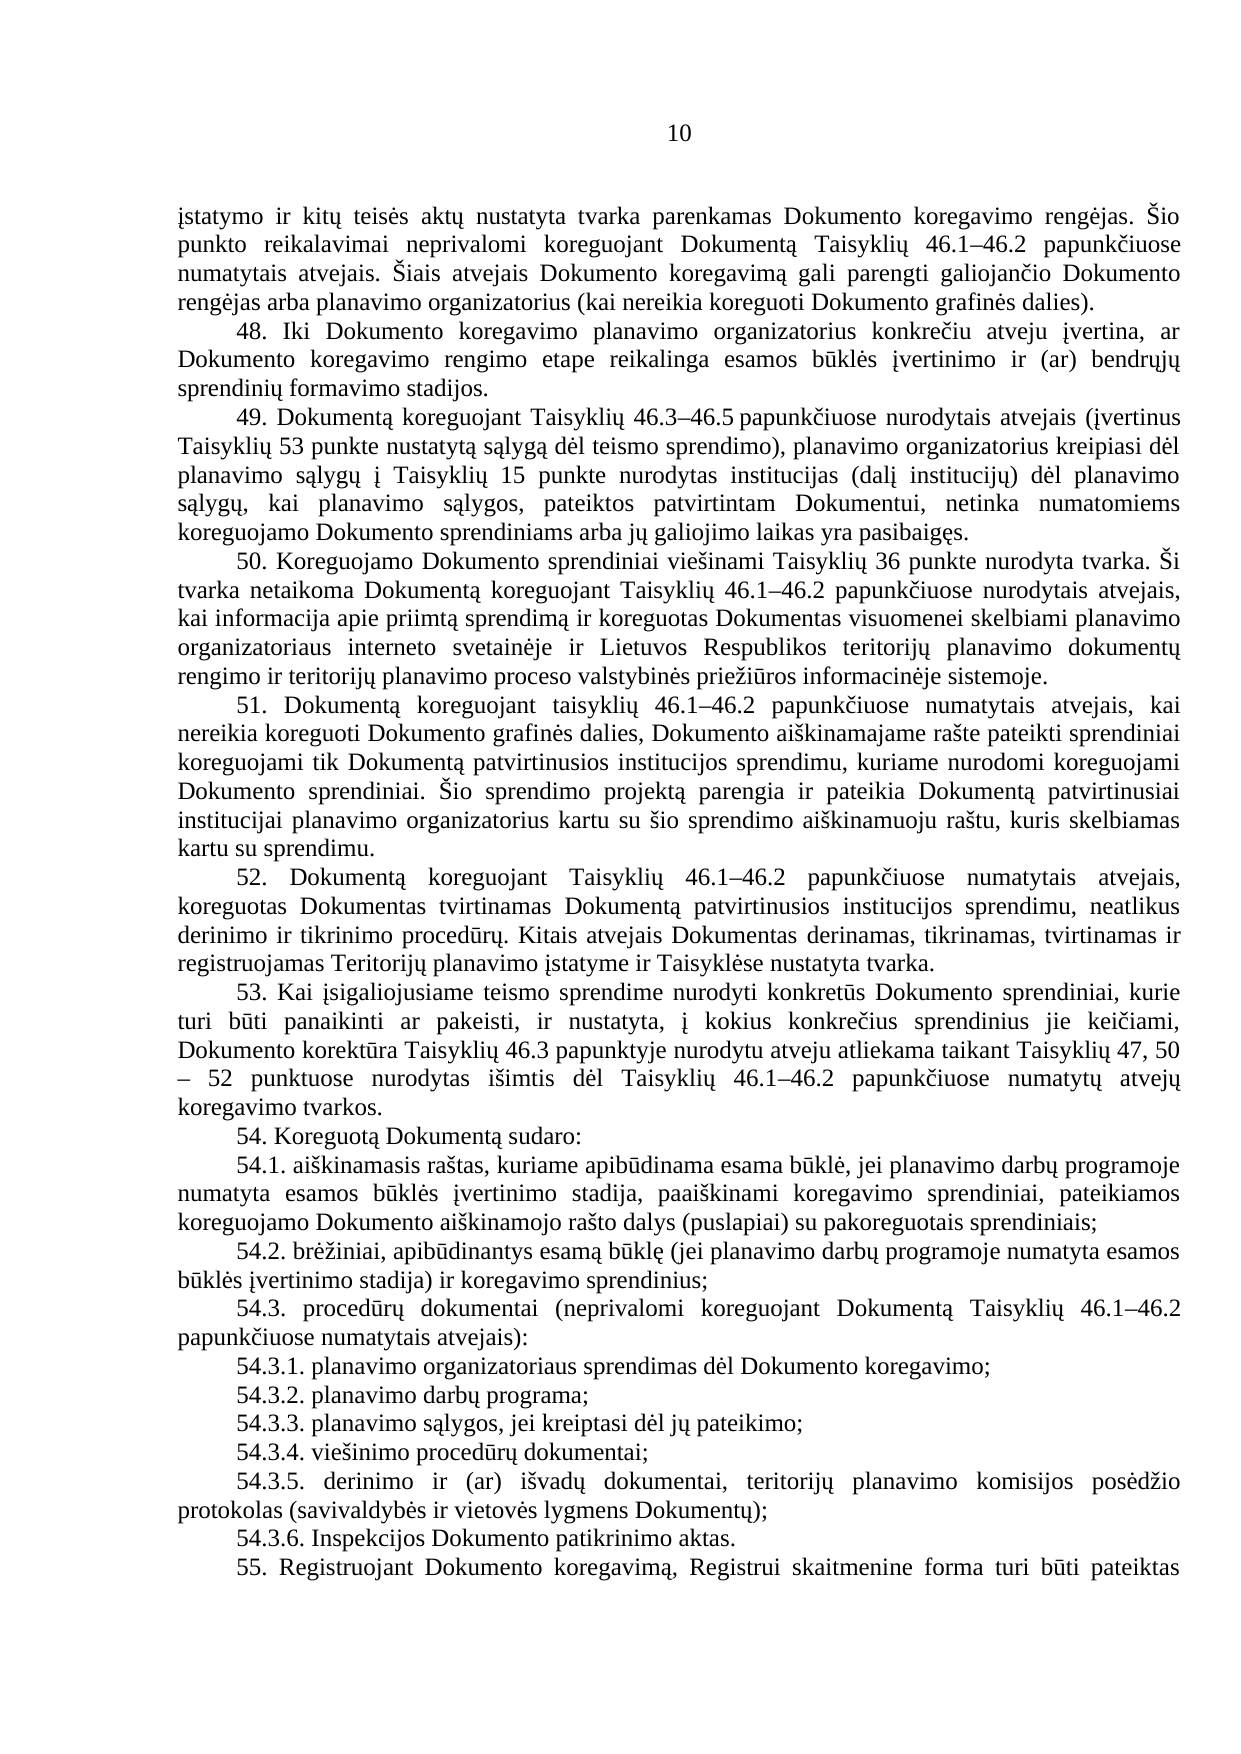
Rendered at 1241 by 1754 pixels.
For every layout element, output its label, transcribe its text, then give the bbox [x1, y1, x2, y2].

text 54.3. procedūrų dokumentai (neprivalomi koreguojant Dokumentą Taisyklių 46.1–46.2 papunkčiuose numatytais atvejais): [177, 1293, 1181, 1351]
text 54.3.3. planavimo sąlygos, jei kreiptasi dėl jų pateikimo; [177, 1408, 1181, 1437]
text 52. Dokumentą koreguojant Taisyklių 46.1–46.2 papunkčiuose numatytais atvejais, koreguotas Dokumentas tvirtinamas Dokumentą patvirtinusios institucijos sprendimu, neatlikus derinimo ir tikrinimo procedūrų. Kitais atvejais Dokumentas derinamas, tikrinamas, tvirtinamas ir registruojamas Teritorijų planavimo įstatyme ir Taisyklėse nustatyta tvarka. [177, 862, 1181, 977]
text įstatymo ir kitų teisės aktų nustatyta tvarka parenkamas Dokumento koregavimo rengėjas. Šio punkto reikalavimai neprivalomi koreguojant Dokumentą Taisyklių 46.1–46.2 papunkčiuose numatytais atvejais. Šiais atvejais Dokumento koregavimą gali parengti galiojančio Dokumento rengėjas arba planavimo organizatorius (kai nereikia koreguoti Dokumento grafinės dalies). [177, 201, 1181, 316]
text 54.3.6. Inspekcijos Dokumento patikrinimo aktas. [177, 1523, 1181, 1552]
text 51. Dokumentą koreguojant taisyklių 46.1–46.2 papunkčiuose numatytais atvejais, kai nereikia koreguoti Dokumento grafinės dalies, Dokumento aiškinamajame rašte pateikti sprendiniai koreguojami tik Dokumentą patvirtinusios institucijos sprendimu, kuriame nurodomi koreguojami Dokumento sprendiniai. Šio sprendimo projektą parengia ir pateikia Dokumentą patvirtinusiai institucijai planavimo organizatorius kartu su šio sprendimo aiškinamuoju raštu, kuris skelbiamas kartu su sprendimu. [177, 690, 1181, 862]
text 54.3.5. derinimo ir (ar) išvadų dokumentai, teritorijų planavimo komisijos posėdžio protokolas (savivaldybės ir vietovės lygmens Dokumentų); [177, 1466, 1181, 1523]
text 53. Kai įsigaliojusiame teismo sprendime nurodyti konkretūs Dokumento sprendiniai, kurie turi būti panaikinti ar pakeisti, ir nustatyta, į kokius konkrečius sprendinius jie keičiami, Dokumento korektūra Taisyklių 46.3 papunktyje nurodytu atveju atliekama taikant Taisyklių 47, 50 – 52 punktuose nurodytas išimtis dėl Taisyklių 46.1–46.2 papunkčiuose numatytų atvejų koregavimo tvarkos. [177, 977, 1181, 1121]
text 55. Registruojant Dokumento koregavimą, Registrui skaitmenine forma turi būti pateiktas [177, 1552, 1181, 1581]
text 54.1. aiškinamasis raštas, kuriame apibūdinama esama būklė, jei planavimo darbų programoje numatyta esamos būklės įvertinimo stadija, paaiškinami koregavimo sprendiniai, pateikiamos koreguojamo Dokumento aiškinamojo rašto dalys (puslapiai) su pakoreguotais sprendiniais; [177, 1150, 1181, 1236]
text 54.3.4. viešinimo procedūrų dokumentai; [177, 1437, 1181, 1466]
text 50. Koreguojamo Dokumento sprendiniai viešinami Taisyklių 36 punkte nurodyta tvarka. Ši tvarka netaikoma Dokumentą koreguojant Taisyklių 46.1–46.2 papunkčiuose nurodytais atvejais, kai informacija apie priimtą sprendimą ir koreguotas Dokumentas visuomenei skelbiami planavimo organizatoriaus interneto svetainėje ir Lietuvos Respublikos teritorijų planavimo dokumentų rengimo ir teritorijų planavimo proceso valstybinės priežiūros informacinėje sistemoje. [177, 546, 1181, 690]
text 48. Iki Dokumento koregavimo planavimo organizatorius konkrečiu atveju įvertina, ar Dokumento koregavimo rengimo etape reikalinga esamos būklės įvertinimo ir (ar) bendrųjų sprendinių formavimo stadijos. [177, 316, 1181, 402]
text 54.3.1. planavimo organizatoriaus sprendimas dėl Dokumento koregavimo; [177, 1351, 1181, 1380]
text 54.3.2. planavimo darbų programa; [177, 1380, 1181, 1408]
text 49. Dokumentą koreguojant Taisyklių 46.3–46.5 papunkčiuose nurodytais atvejais (įvertinus Taisyklių 53 punkte nustatytą sąlygą dėl teismo sprendimo), planavimo organizatorius kreipiasi dėl planavimo sąlygų į Taisyklių 15 punkte nurodytas institucijas (dalį institucijų) dėl planavimo sąlygų, kai planavimo sąlygos, pateiktos patvirtintam Dokumentui, netinka numatomiems koreguojamo Dokumento sprendiniams arba jų galiojimo laikas yra pasibaigęs. [177, 402, 1181, 546]
text 54.2. brėžiniai, apibūdinantys esamą būklę (jei planavimo darbų programoje numatyta esamos būklės įvertinimo stadija) ir koregavimo sprendinius; [177, 1236, 1181, 1293]
text 54. Koreguotą Dokumentą sudaro: [177, 1121, 1181, 1150]
